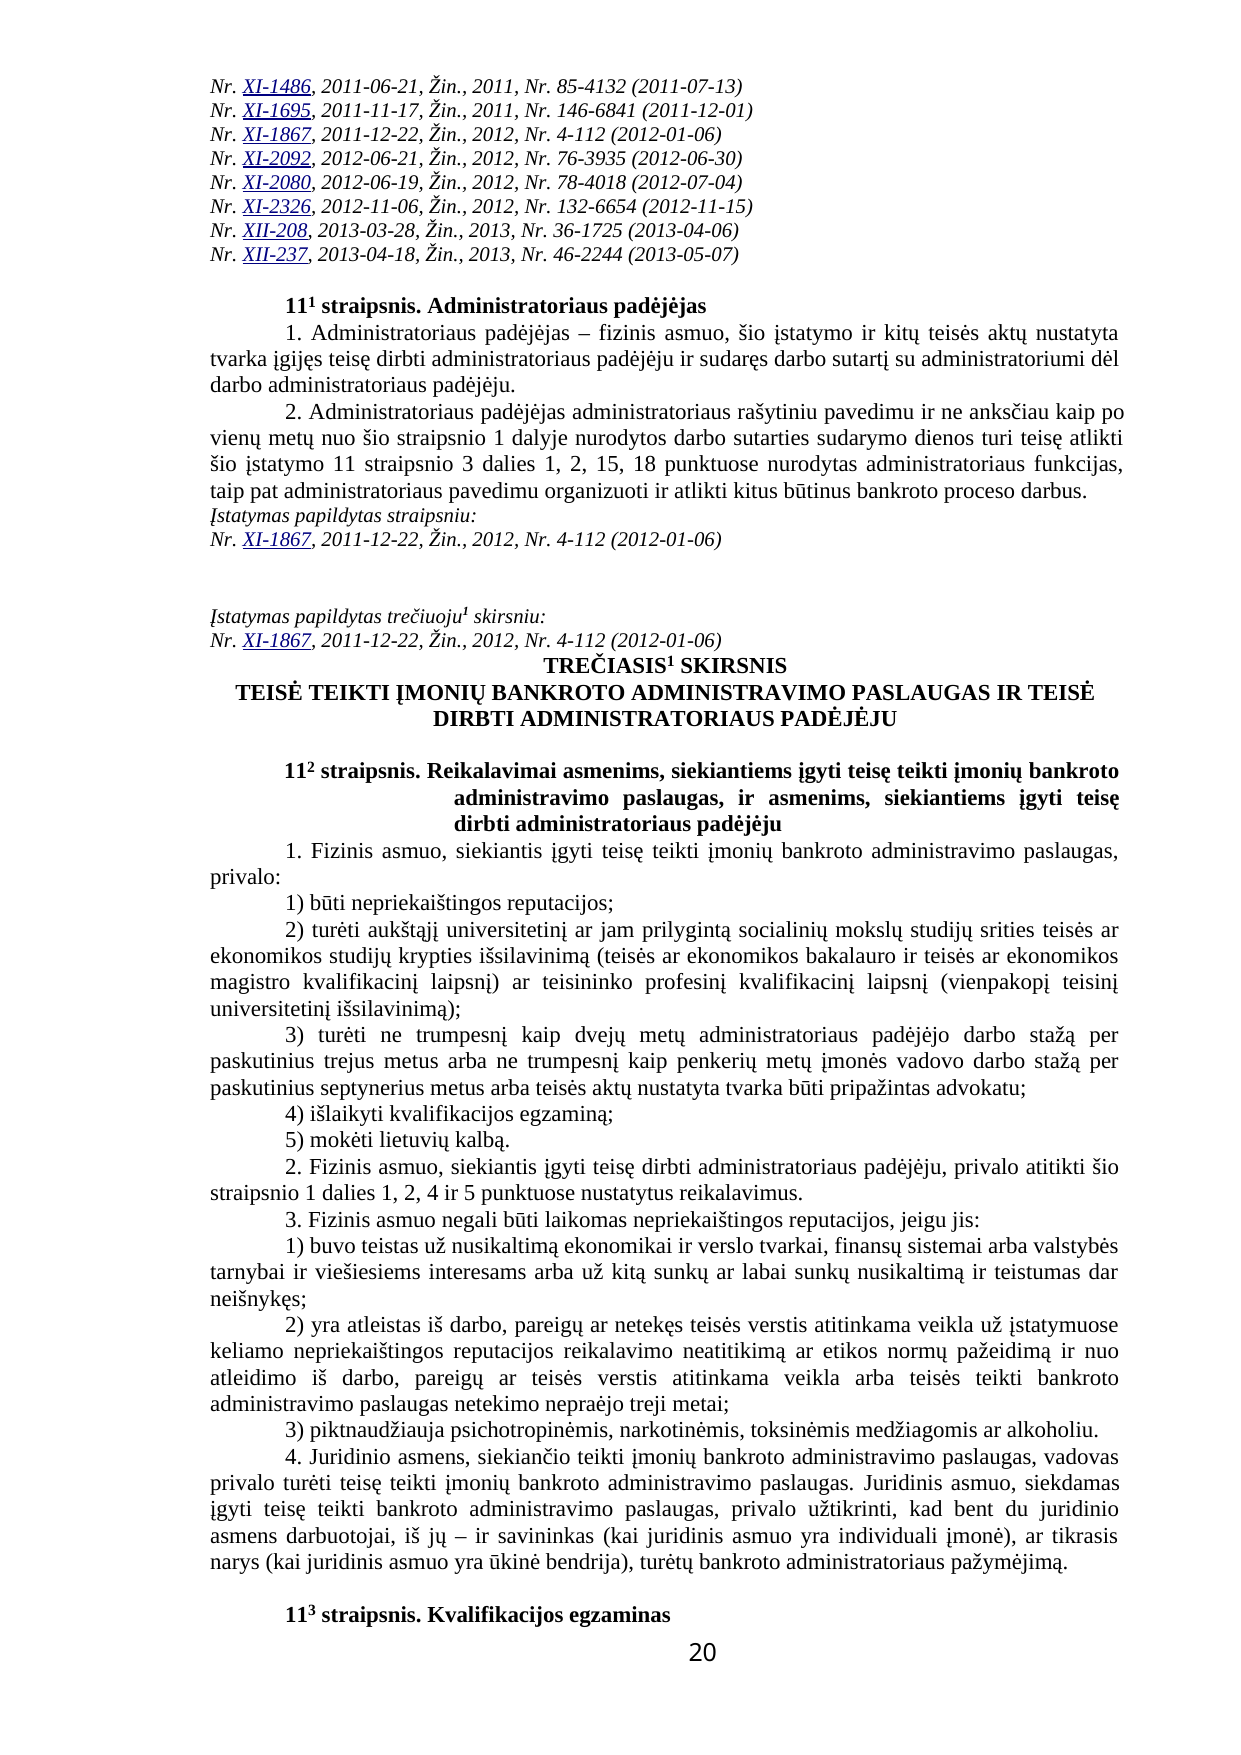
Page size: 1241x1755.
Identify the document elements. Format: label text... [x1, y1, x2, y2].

text Įstatymas papildytas trečiuoju1 skirsniu: [210, 604, 1120, 628]
text 2. Administratoriaus padėjėjas administratoriaus rašytiniu pavedimu ir ne anksčiau kaip po vienų metų nuo šio straipsnio 1 dalyje nurodytos darbo sutarties sudarymo dienos turi teisę atlikti šio įstatymo 11 straipsnio 3 dalies 1, 2, 15, 18 punktuose nurodytas administratoriaus funkcijas, taip pat administratoriaus pavedimu organizuoti ir atlikti kitus būtinus bankroto proceso darbus. [210, 398, 1126, 503]
text 2. Fizinis asmuo, siekiantis įgyti teisę dirbti administratoriaus padėjėju, privalo atitikti šio straipsnio 1 dalies 1, 2, 4 ir 5 punktuose nustatytus reikalavimus. [210, 1153, 1120, 1206]
text 4. Juridinio asmens, siekiančio teikti įmonių bankroto administravimo paslaugas, vadovas privalo turėti teisę teikti įmonių bankroto administravimo paslaugas. Juridinis asmuo, siekdamas įgyti teisę teikti bankroto administravimo paslaugas, privalo užtikrinti, kad bent du juridinio asmens darbuotojai, iš jų – ir savininkas (kai juridinis asmuo yra individuali įmonė), ar tikrasis narys (kai juridinis asmuo yra ūkinė bendrija), turėtų bankroto administratoriaus pažymėjimą. [210, 1443, 1120, 1574]
text Nr. XI-1867, 2011-12-22, Žin., 2012, Nr. 4-112 (2012-01-06) [210, 527, 1120, 551]
text 5) mokėti lietuvių kalbą. [210, 1127, 1120, 1153]
text Nr. XI-1486, 2011-06-21, Žin., 2011, Nr. 85-4132 (2011-07-13) [210, 73, 1120, 98]
text 3) turėti ne trumpesnį kaip dvejų metų administratoriaus padėjėjo darbo stažą per paskutinius trejus metus arba ne trumpesnį kaip penkerių metų įmonės vadovo darbo stažą per paskutinius septynerius metus arba teisės aktų nustatyta tvarka būti pripažintas advokatu; [210, 1021, 1120, 1100]
text 1) buvo teistas už nusikaltimą ekonomikai ir verslo tvarkai, finansų sistemai arba valstybės tarnybai ir viešiesiems interesams arba už kitą sunkų ar labai sunkų nusikaltimą ir teistumas dar neišnykęs; [210, 1232, 1120, 1311]
text 1) būti nepriekaištingos reputacijos; [210, 889, 1120, 916]
text 2) yra atleistas iš darbo, pareigų ar netekęs teisės verstis atitinkama veikla už įstatymuose keliamo nepriekaištingos reputacijos reikalavimo neatitikimą ar etikos normų pažeidimą ir nuo atleidimo iš darbo, pareigų ar teisės verstis atitinkama veikla arba teisės teikti bankroto administravimo paslaugas netekimo nepraėjo treji metai; [210, 1311, 1120, 1416]
text 112 straipsnis. Reikalavimai asmenims, siekiantiems įgyti teisę teikti įmonių bankroto administravimo paslaugas, ir asmenims, siekiantiems įgyti teisę dirbti administratoriaus padėjėju [284, 758, 1120, 837]
text Nr. XII-237, 2013-04-18, Žin., 2013, Nr. 46-2244 (2013-05-07) [210, 242, 1126, 266]
text 3) piktnaudžiauja psichotropinėmis, narkotinėmis, toksinėmis medžiagomis ar alkoholiu. [210, 1416, 1120, 1443]
text Nr. XI-1695, 2011-11-17, Žin., 2011, Nr. 146-6841 (2011-12-01) [210, 98, 1126, 122]
text TREČIASIS1 SKIRSNIS [210, 652, 1120, 678]
text 111 straipsnis. Administratoriaus padėjėjas [210, 292, 1120, 319]
text Nr. XI-1867, 2011-12-22, Žin., 2012, Nr. 4-112 (2012-01-06) [210, 122, 1120, 146]
text 2) turėti aukštąjį universitetinį ar jam prilygintą socialinių mokslų studijų srities teisės ar ekonomikos studijų krypties išsilavinimą (teisės ar ekonomikos bakalauro ir teisės ar ekonomikos magistro kvalifikacinį laipsnį) ar teisininko profesinį kvalifikacinį laipsnį (vienpakopį teisinį universitetinį išsilavinimą); [210, 916, 1120, 1021]
text Nr. XI-2080, 2012-06-19, Žin., 2012, Nr. 78-4018 (2012-07-04) [210, 170, 1126, 194]
text 1. Fizinis asmuo, siekiantis įgyti teisę teikti įmonių bankroto administravimo paslaugas, privalo: [210, 837, 1120, 889]
text 1. Administratoriaus padėjėjas – fizinis asmuo, šio įstatymo ir kitų teisės aktų nustatyta tvarka įgijęs teisę dirbti administratoriaus padėjėju ir sudaręs darbo sutartį su administratoriumi dėl darbo administratoriaus padėjėju. [210, 319, 1120, 398]
text Nr. XI-2326, 2012-11-06, Žin., 2012, Nr. 132-6654 (2012-11-15) [210, 194, 1126, 218]
text Nr. XI-2092, 2012-06-21, Žin., 2012, Nr. 76-3935 (2012-06-30) [210, 146, 1126, 170]
text Įstatymas papildytas straipsniu: [210, 503, 1120, 527]
text Nr. XII-208, 2013-03-28, Žin., 2013, Nr. 36-1725 (2013-04-06) [210, 218, 1126, 242]
text TEISĖ TEIKTI ĮMONIŲ BANKROTO ADMINISTRAVIMO PASLAUGAS ir teisė dirbti administratoriaus padėjėju [210, 678, 1120, 731]
text Nr. XI-1867, 2011-12-22, Žin., 2012, Nr. 4-112 (2012-01-06) [210, 628, 1120, 652]
text 113 straipsnis. Kvalifikacijos egzaminas [210, 1601, 1120, 1627]
text 4) išlaikyti kvalifikacijos egzaminą; [210, 1100, 1120, 1127]
text 3. Fizinis asmuo negali būti laikomas nepriekaištingos reputacijos, jeigu jis: [210, 1206, 1120, 1232]
